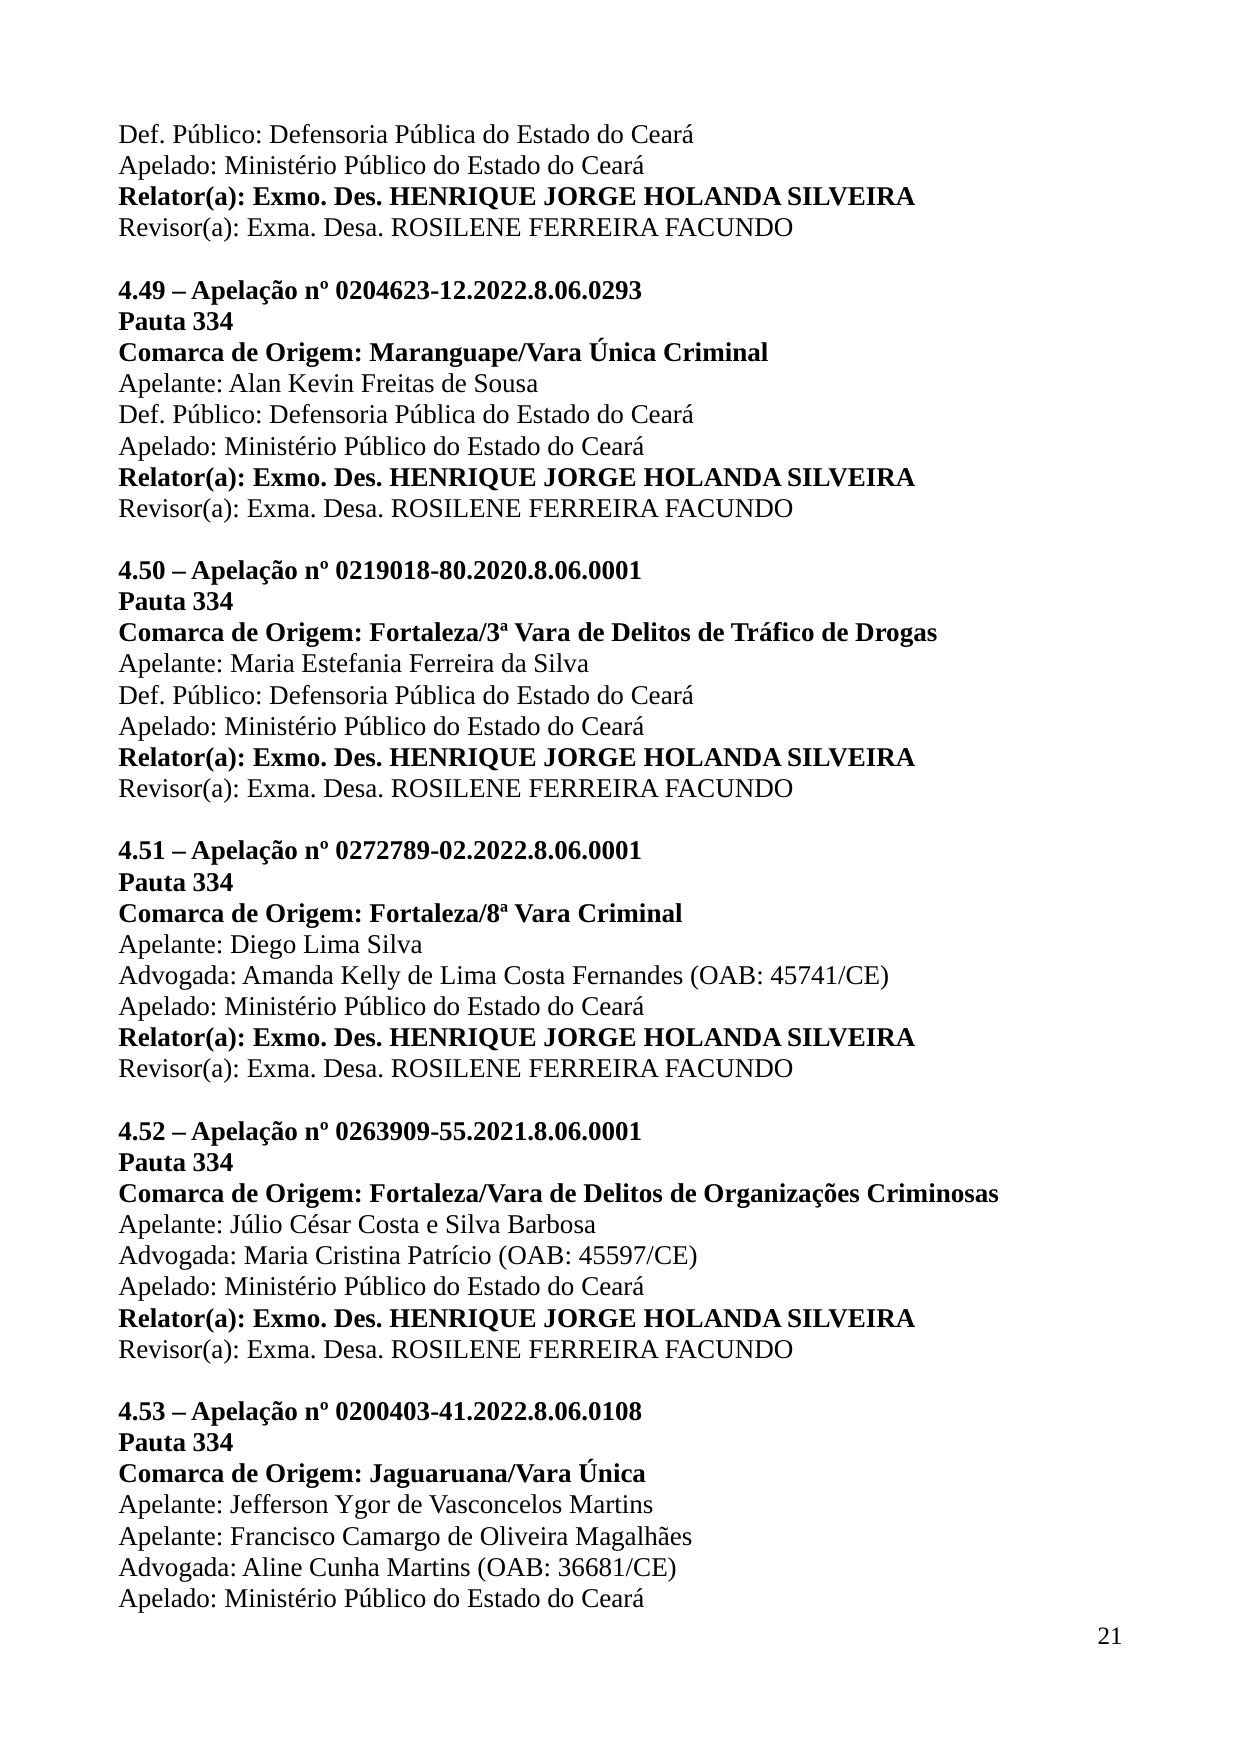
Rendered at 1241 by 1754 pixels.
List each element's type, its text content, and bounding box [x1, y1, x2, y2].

text 4.51 – Apelação nº 0272789-02.2022.8.06.0001 [118, 834, 1122, 866]
text Revisor(a): Exma. Desa. ROSILENE FERREIRA FACUNDO [118, 1052, 1122, 1084]
text Apelado: Ministério Público do Estado do Ceará [118, 149, 1122, 180]
text Pauta 334 [118, 866, 1122, 897]
text 4.50 – Apelação nº 0219018-80.2020.8.06.0001 [118, 554, 1122, 585]
text Relator(a): Exmo. Des. HENRIQUE JORGE HOLANDA SILVEIRA [118, 741, 1122, 772]
text Comarca de Origem: Fortaleza/3ª Vara de Delitos de Tráfico de Drogas [118, 616, 1122, 648]
text Revisor(a): Exma. Desa. ROSILENE FERREIRA FACUNDO [118, 492, 1122, 523]
text Def. Público: Defensoria Pública do Estado do Ceará [118, 118, 1122, 149]
text Apelado: Ministério Público do Estado do Ceará [118, 429, 1122, 461]
text Apelante: Júlio César Costa e Silva Barbosa [118, 1208, 1122, 1239]
text Relator(a): Exmo. Des. HENRIQUE JORGE HOLANDA SILVEIRA [118, 1021, 1122, 1052]
text Apelante: Francisco Camargo de Oliveira Magalhães [118, 1520, 1122, 1551]
text Pauta 334 [118, 1426, 1122, 1457]
text Relator(a): Exmo. Des. HENRIQUE JORGE HOLANDA SILVEIRA [118, 461, 1122, 492]
text Apelado: Ministério Público do Estado do Ceará [118, 990, 1122, 1021]
text Advogada: Amanda Kelly de Lima Costa Fernandes (OAB: 45741/CE) [118, 959, 1122, 990]
text Def. Público: Defensoria Pública do Estado do Ceará [118, 679, 1122, 710]
text Revisor(a): Exma. Desa. ROSILENE FERREIRA FACUNDO [118, 1333, 1122, 1364]
text Apelado: Ministério Público do Estado do Ceará [118, 710, 1122, 741]
text Apelante: Diego Lima Silva [118, 928, 1122, 959]
text Relator(a): Exmo. Des. HENRIQUE JORGE HOLANDA SILVEIRA [118, 180, 1122, 212]
text Advogada: Maria Cristina Patrício (OAB: 45597/CE) [118, 1239, 1122, 1271]
text 4.49 – Apelação nº 0204623-12.2022.8.06.0293 [118, 274, 1122, 305]
text Comarca de Origem: Fortaleza/8ª Vara Criminal [118, 897, 1122, 928]
text Pauta 334 [118, 1146, 1122, 1177]
text Apelante: Maria Estefania Ferreira da Silva [118, 648, 1122, 679]
text Apelado: Ministério Público do Estado do Ceará [118, 1582, 1122, 1613]
text Pauta 334 [118, 305, 1122, 336]
text 4.53 – Apelação nº 0200403-41.2022.8.06.0108 [118, 1395, 1122, 1426]
text 4.52 – Apelação nº 0263909-55.2021.8.06.0001 [118, 1115, 1122, 1146]
text Revisor(a): Exma. Desa. ROSILENE FERREIRA FACUNDO [118, 212, 1122, 243]
text Def. Público: Defensoria Pública do Estado do Ceará [118, 398, 1122, 429]
text Apelante: Jefferson Ygor de Vasconcelos Martins [118, 1488, 1122, 1520]
text Comarca de Origem: Jaguaruana/Vara Única [118, 1457, 1122, 1488]
text Comarca de Origem: Maranguape/Vara Única Criminal [118, 336, 1122, 367]
text Relator(a): Exmo. Des. HENRIQUE JORGE HOLANDA SILVEIRA [118, 1302, 1122, 1333]
text Advogada: Aline Cunha Martins (OAB: 36681/CE) [118, 1551, 1122, 1582]
text Apelante: Alan Kevin Freitas de Sousa [118, 367, 1122, 398]
text Apelado: Ministério Público do Estado do Ceará [118, 1271, 1122, 1302]
text Pauta 334 [118, 585, 1122, 616]
text Revisor(a): Exma. Desa. ROSILENE FERREIRA FACUNDO [118, 772, 1122, 803]
text Comarca de Origem: Fortaleza/Vara de Delitos de Organizações Criminosas [118, 1177, 1122, 1208]
